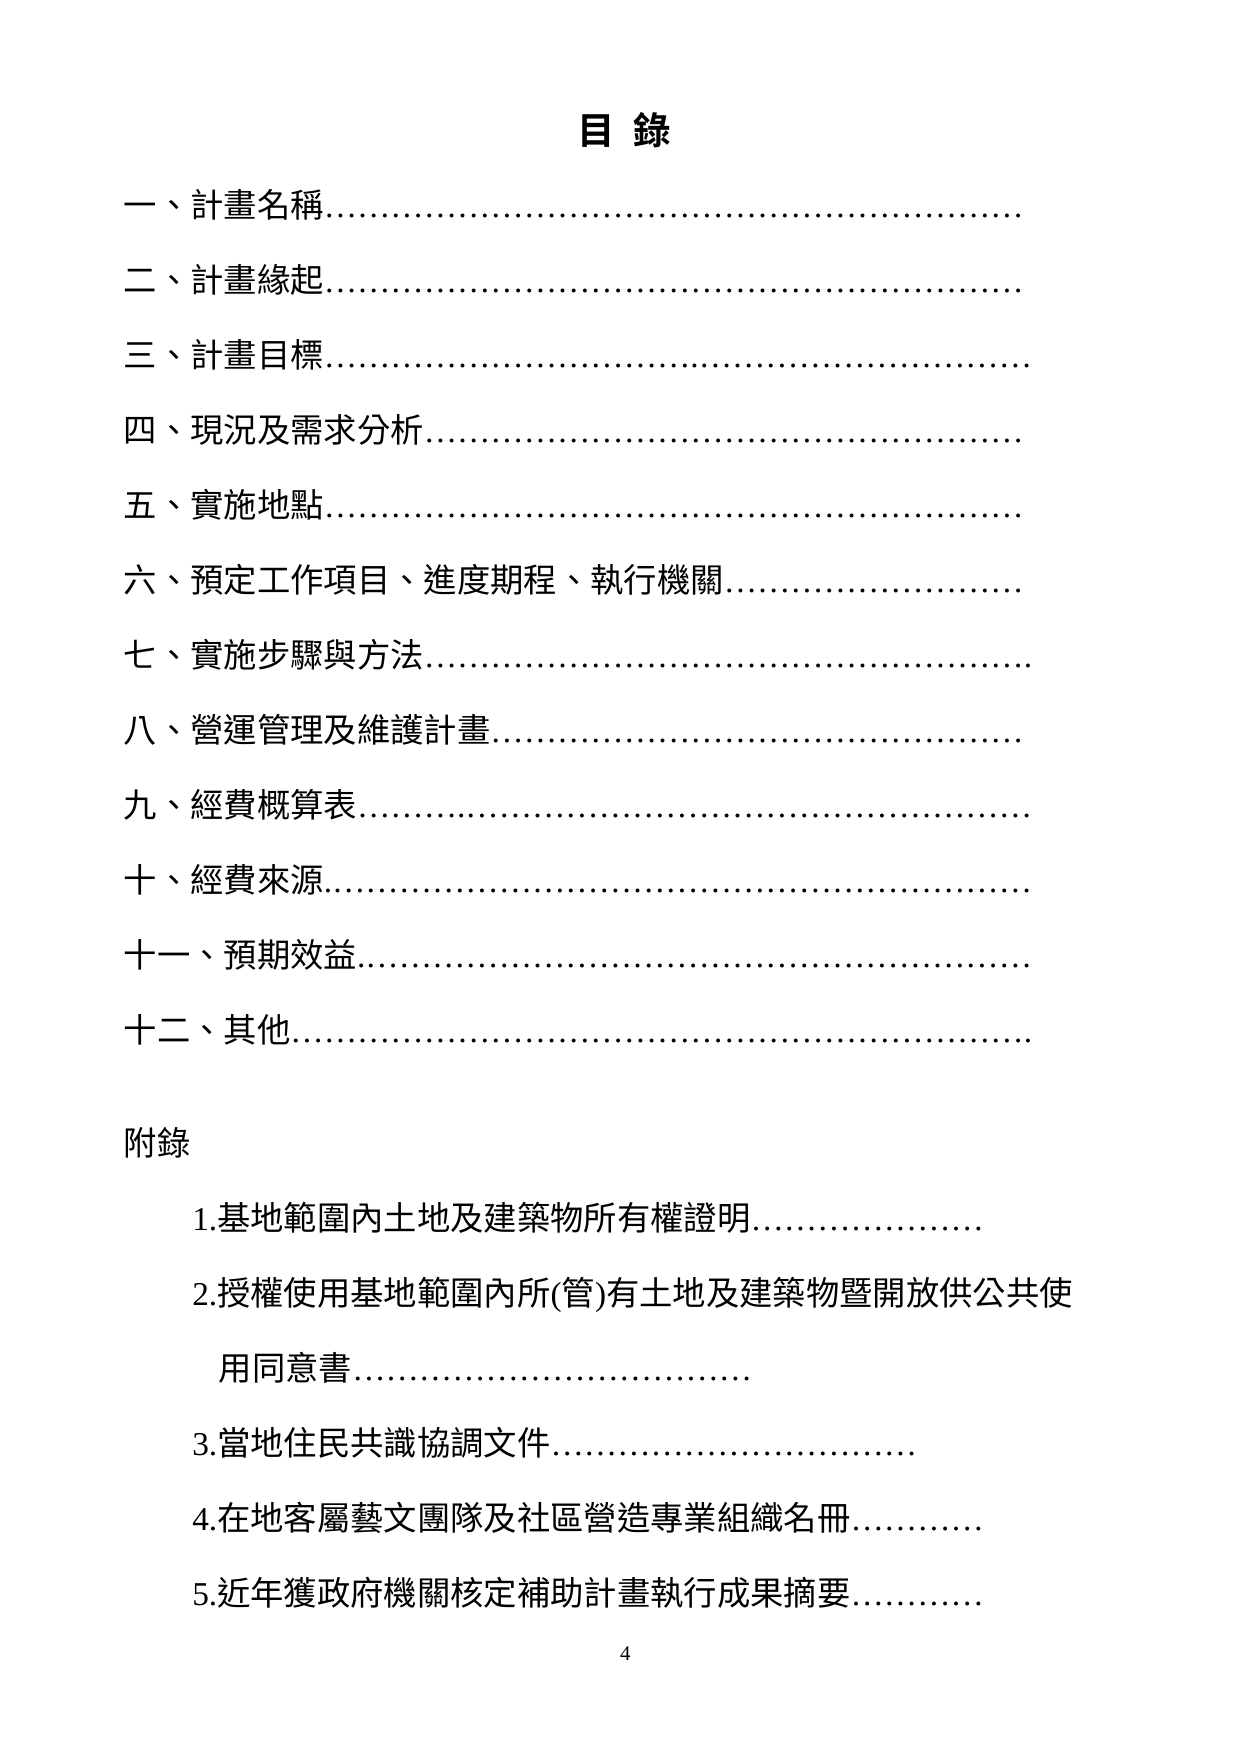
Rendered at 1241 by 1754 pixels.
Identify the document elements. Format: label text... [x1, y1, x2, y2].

text 二、計畫緣起……………………………………………………… [123, 241, 1125, 316]
text 十、經費來源.……………………………………………………… [123, 841, 1125, 916]
text 附錄 [123, 1103, 1125, 1178]
text 一、計畫名稱……………………………………………………… [123, 166, 1125, 241]
text 3.當地住民共識協調文件…………………………… [192, 1403, 1080, 1478]
text 十二、其他…………………………………………………………. [123, 991, 1125, 1066]
text 六、預定工作項目、進度期程、執行機關……………………… [123, 541, 1125, 616]
text 三、計畫目標…………………………….………………………… [123, 316, 1125, 391]
text 十一、預期效益.…………………………………………………… [123, 916, 1125, 991]
text 九、經費概算表……….…………………………………………… [123, 766, 1125, 841]
text 七、實施步驟與方法………………………………………………. [123, 616, 1125, 691]
text 5.近年獲政府機關核定補助計畫執行成果摘要………… [192, 1553, 1125, 1628]
text 1.基地範圍內土地及建築物所有權證明………………… [192, 1178, 1125, 1253]
text 四、現況及需求分析……………………………………………… [123, 391, 1125, 466]
text 4.在地客屬藝文團隊及社區營造專業組織名冊………… [192, 1478, 1125, 1553]
text 目 錄 [124, 91, 1125, 166]
text 2.授權使用基地範圍內所(管)有土地及建築物暨開放供公共使用同意書……………………………… [192, 1253, 1080, 1403]
text 五、實施地點……………………………………………………… [123, 466, 1125, 541]
text 八、營運管理及維護計畫………………………………………… [123, 691, 1125, 766]
